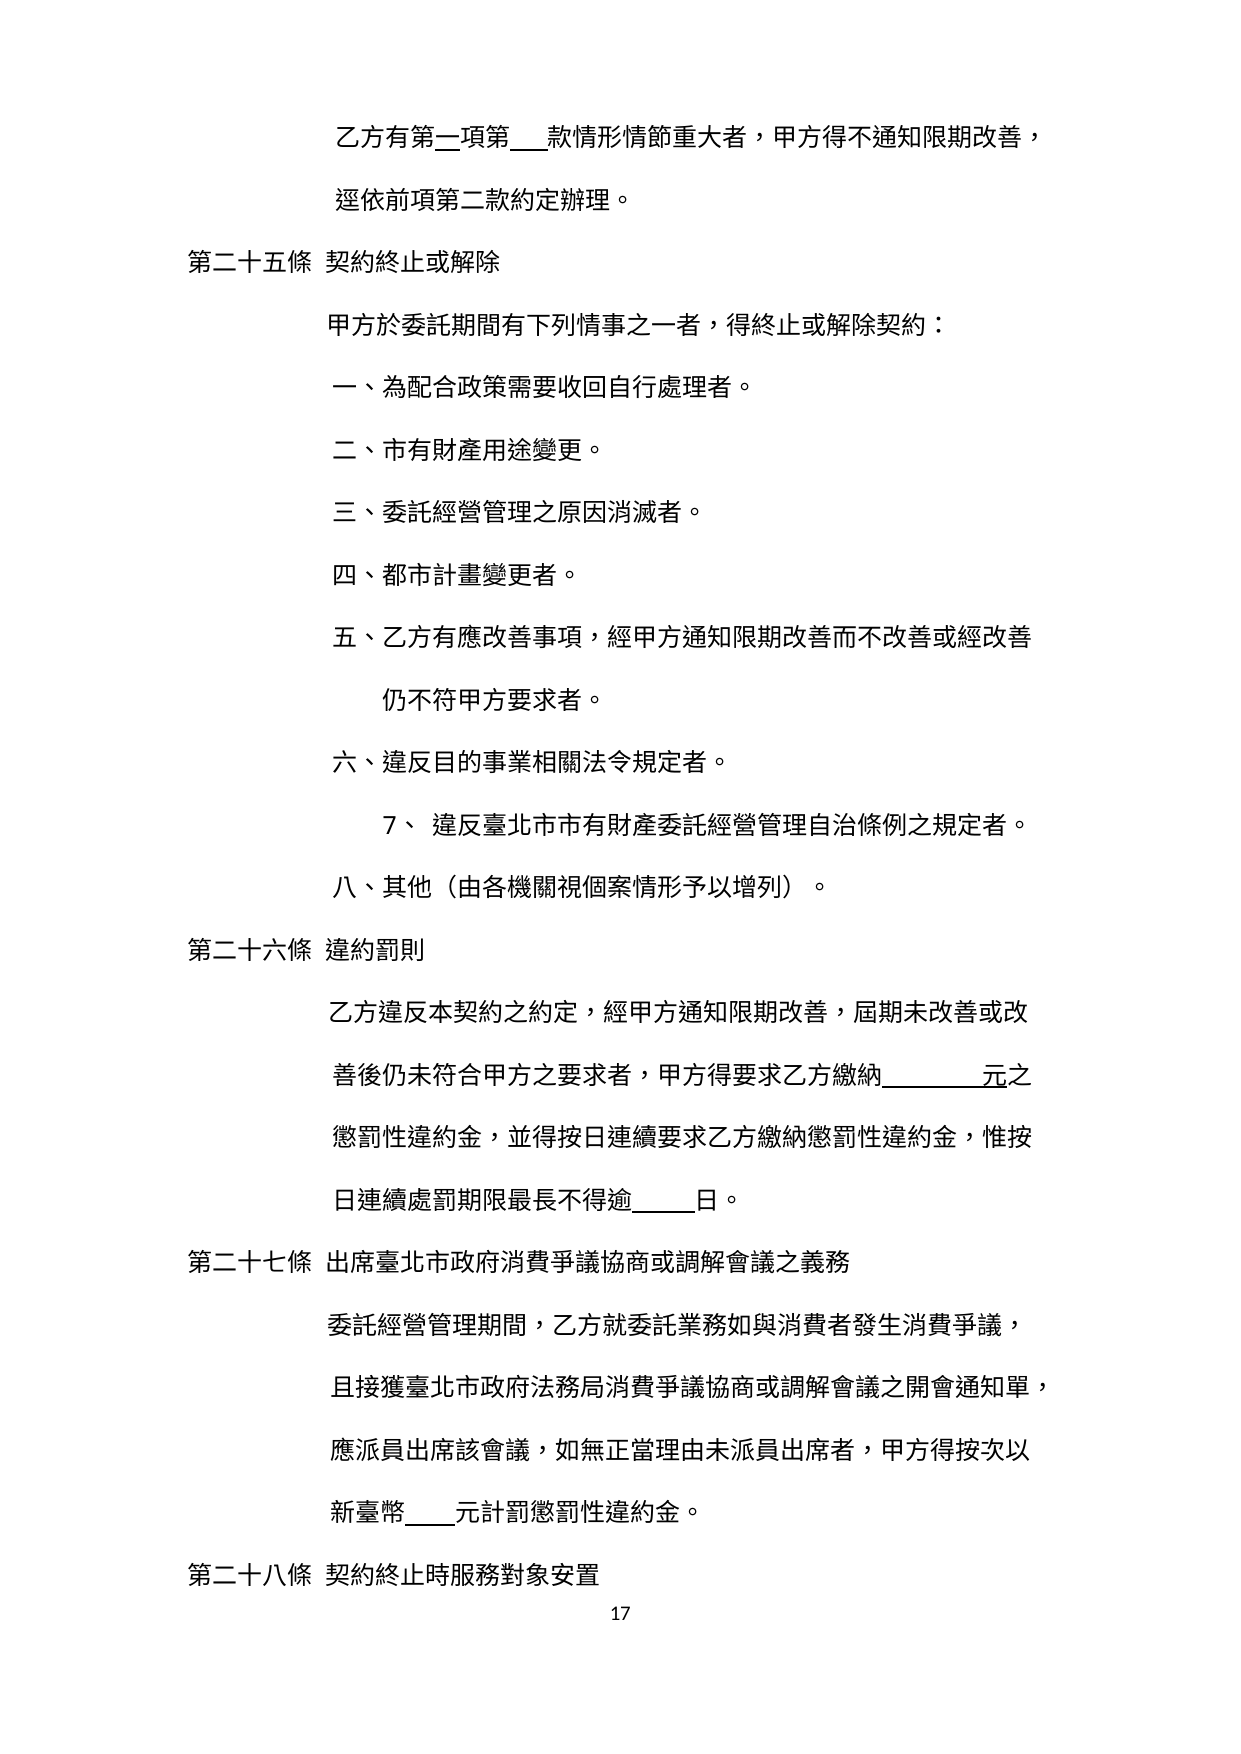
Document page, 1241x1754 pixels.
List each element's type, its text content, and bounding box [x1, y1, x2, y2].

text 五、乙方有應改善事項，經甲方通知限期改善而不改善或經改善仍不符甲方要求者。 [332, 594, 1053, 719]
text 委託經營管理期間，乙方就委託業務如與消費者發生消費爭議， 且接獲臺北市政府法務局消費爭議協商或調解會議之開會通知單，應派員出席該會議，如無正當理由未派員出席者，甲方得按次以新臺幣 元計罰懲罰性違約金。 [327, 1282, 1053, 1532]
text 第二十六條 違約罰則 [187, 907, 1053, 969]
text 第二十八條 契約終止時服務對象安置 [187, 1532, 1053, 1594]
text 六、違反目的事業相關法令規定者。 [332, 719, 1053, 782]
text 乙方有第一項第 款情形情節重大者，甲方得不通知限期改善，逕依前項第二款約定辦理。 [335, 94, 1053, 219]
text 四、都市計畫變更者。 [332, 532, 1053, 594]
text 三、委託經營管理之原因消滅者。 [332, 469, 1053, 532]
list 違反臺北市市有財產委託經營管理自治條例之規定者。 [382, 782, 1053, 844]
text 一、為配合政策需要收回自行處理者。 [332, 344, 1053, 407]
text 八、其他（由各機關視個案情形予以增列）。 [332, 844, 1053, 907]
text 甲方於委託期間有下列情事之一者，得終止或解除契約： [187, 282, 1053, 344]
text 二、市有財產用途變更。 [332, 407, 1053, 469]
text 乙方違反本契約之約定，經甲方通知限期改善，屆期未改善或改善後仍未符合甲方之要求者，甲方得要求乙方繳納 元之懲罰性違約金，並得按日連續要求乙方繳納懲罰性違約金，惟按日連續處罰期限最長不得逾 日。 [328, 969, 1053, 1219]
text 第二十七條 出席臺北市政府消費爭議協商或調解會議之義務 [187, 1219, 1053, 1282]
text 第二十五條 契約終止或解除 [187, 219, 1053, 282]
